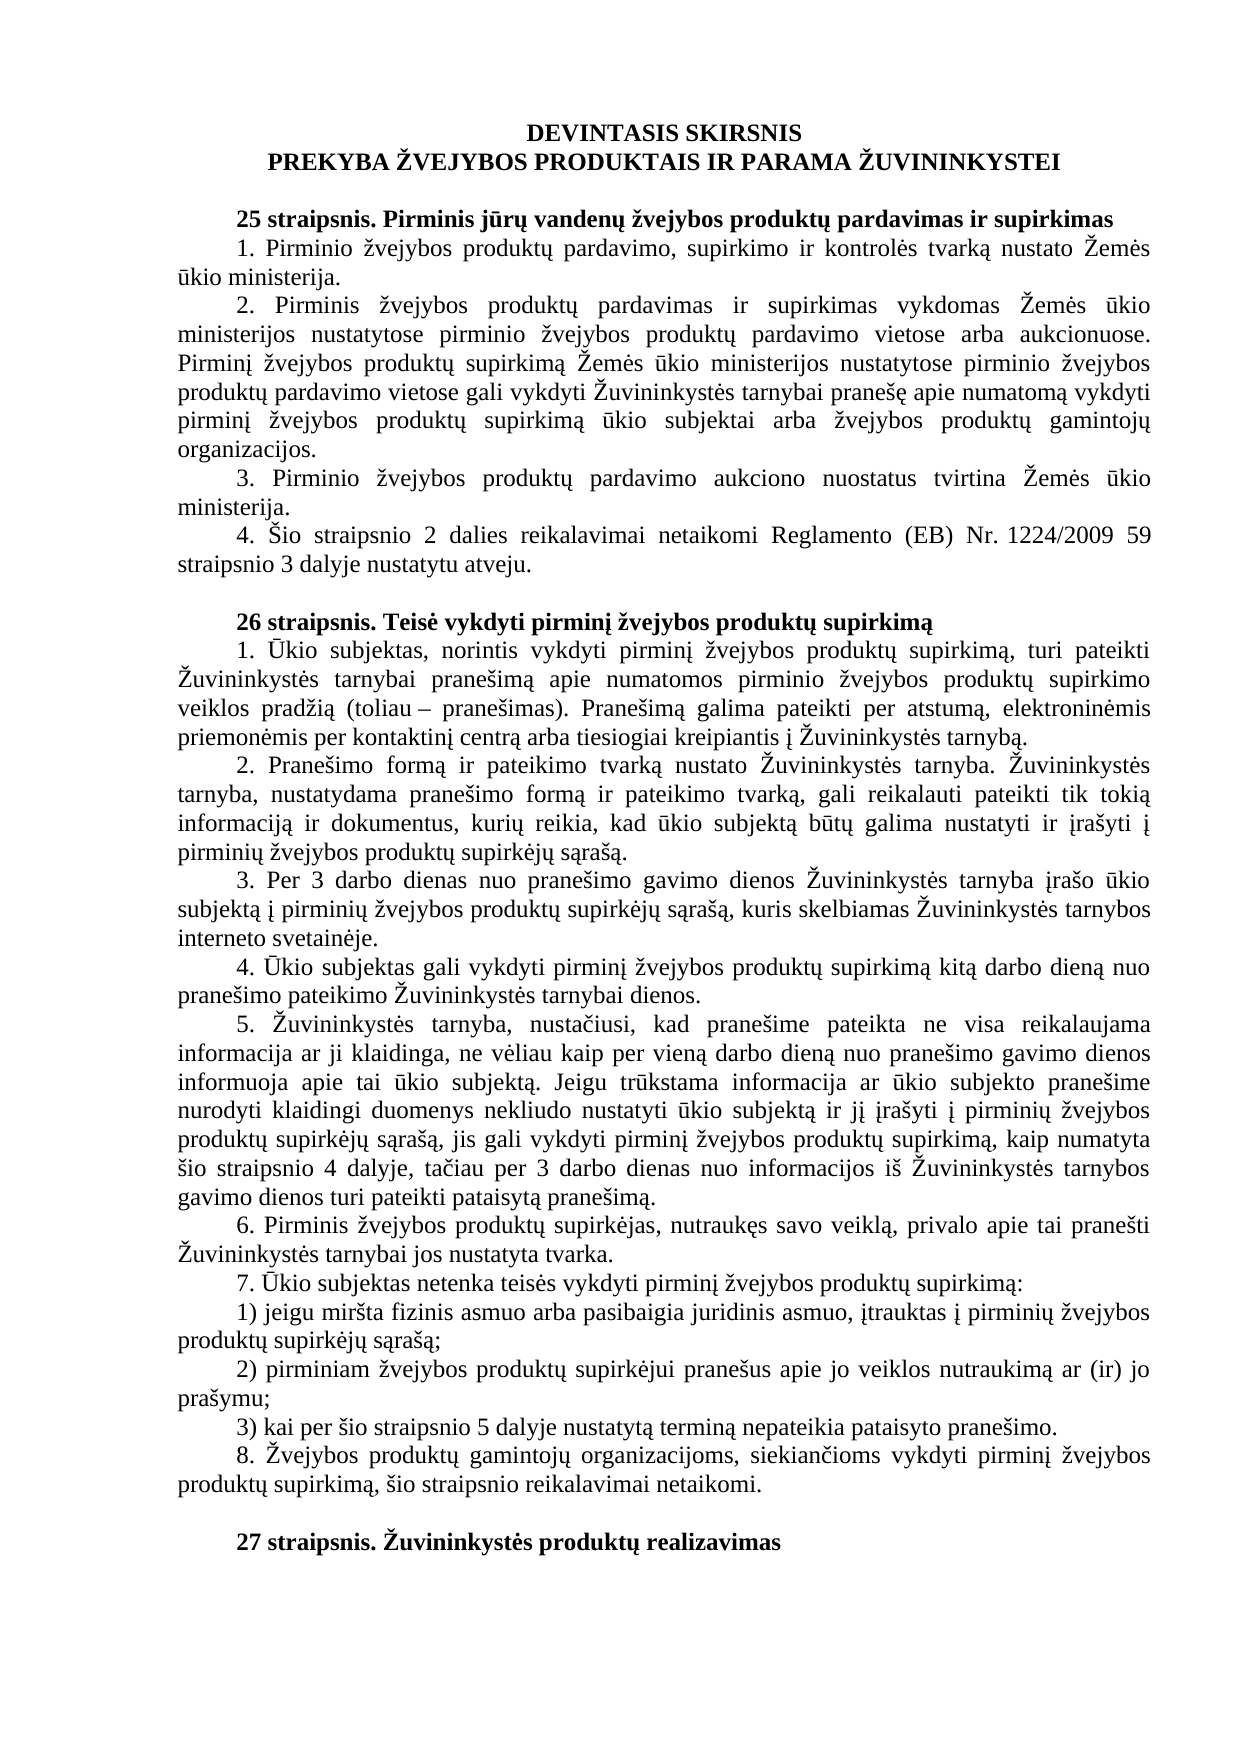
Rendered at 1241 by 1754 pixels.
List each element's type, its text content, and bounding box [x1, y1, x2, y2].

text 26 straipsnis. Teisė vykdyti pirminį žvejybos produktų supirkimą [177, 607, 1152, 636]
text 8. Žvejybos produktų gamintojų organizacijoms, siekiančioms vykdyti pirminį žvejybos produktų supirkimą, šio straipsnio reikalavimai netaikomi. [177, 1441, 1152, 1498]
text 1. Pirminio žvejybos produktų pardavimo, supirkimo ir kontrolės tvarką nustato Žemės ūkio ministerija. [177, 233, 1152, 291]
text 2. Pranešimo formą ir pateikimo tvarką nustato Žuvininkystės tarnyba. Žuvininkystės tarnyba, nustatydama pranešimo formą ir pateikimo tvarką, gali reikalauti pateikti tik tokią informaciją ir dokumentus, kurių reikia, kad ūkio subjektą būtų galima nustatyti ir įrašyti į pirminių žvejybos produktų supirkėjų sąrašą. [177, 751, 1152, 866]
text 3. Pirminio žvejybos produktų pardavimo aukciono nuostatus tvirtina Žemės ūkio ministerija. [177, 463, 1152, 521]
text 7. Ūkio subjektas netenka teisės vykdyti pirminį žvejybos produktų supirkimą: [177, 1268, 1152, 1297]
text 27 straipsnis. Žuvininkystės produktų realizavimas [177, 1527, 1152, 1556]
text 3) kai per šio straipsnio 5 dalyje nustatytą terminą nepateikia pataisyto pranešimo. [177, 1412, 1152, 1441]
text 4. Šio straipsnio 2 dalies reikalavimai netaikomi Reglamento (EB) Nr. 1224/2009 59 straipsnio 3 dalyje nustatytu atveju. [177, 521, 1152, 578]
text 1) jeigu miršta fizinis asmuo arba pasibaigia juridinis asmuo, įtrauktas į pirminių žvejybos produktų supirkėjų sąrašą; [177, 1297, 1152, 1354]
text 5. Žuvininkystės tarnyba, nustačiusi, kad pranešime pateikta ne visa reikalaujama informacija ar ji klaidinga, ne vėliau kaip per vieną darbo dieną nuo pranešimo gavimo dienos informuoja apie tai ūkio subjektą. Jeigu trūkstama informacija ar ūkio subjekto pranešime nurodyti klaidingi duomenys nekliudo nustatyti ūkio subjektą ir jį įrašyti į pirminių žvejybos produktų supirkėjų sąrašą, jis gali vykdyti pirminį žvejybos produktų supirkimą, kaip numatyta šio straipsnio 4 dalyje, tačiau per 3 darbo dienas nuo informacijos iš Žuvininkystės tarnybos gavimo dienos turi pateikti pataisytą pranešimą. [177, 1009, 1152, 1211]
text 6. Pirminis žvejybos produktų supirkėjas, nutraukęs savo veiklą, privalo apie tai pranešti Žuvininkystės tarnybai jos nustatyta tvarka. [177, 1211, 1152, 1268]
text 2) pirminiam žvejybos produktų supirkėjui pranešus apie jo veiklos nutraukimą ar (ir) jo prašymu; [177, 1354, 1152, 1412]
text DEVINTASIS SKIRSNIS [177, 118, 1152, 147]
text 2. Pirminis žvejybos produktų pardavimas ir supirkimas vykdomas Žemės ūkio ministerijos nustatytose pirminio žvejybos produktų pardavimo vietose arba aukcionuose. Pirminį žvejybos produktų supirkimą Žemės ūkio ministerijos nustatytose pirminio žvejybos produktų pardavimo vietose gali vykdyti Žuvininkystės tarnybai pranešę apie numatomą vykdyti pirminį žvejybos produktų supirkimą ūkio subjektai arba žvejybos produktų gamintojų organizacijos. [177, 291, 1152, 463]
text 25 straipsnis. Pirminis jūrų vandenų žvejybos produktų pardavimas ir supirkimas [177, 204, 1152, 233]
text PREKYBA ŽVEJYBOS PRODUKTAIS IR PARAMA ŽUVININKYSTEI [177, 147, 1152, 176]
text 4. Ūkio subjektas gali vykdyti pirminį žvejybos produktų supirkimą kitą darbo dieną nuo pranešimo pateikimo Žuvininkystės tarnybai dienos. [177, 952, 1152, 1009]
text 1. Ūkio subjektas, norintis vykdyti pirminį žvejybos produktų supirkimą, turi pateikti Žuvininkystės tarnybai pranešimą apie numatomos pirminio žvejybos produktų supirkimo veiklos pradžią (toliau – pranešimas). Pranešimą galima pateikti per atstumą, elektroninėmis priemonėmis per kontaktinį centrą arba tiesiogiai kreipiantis į Žuvininkystės tarnybą. [177, 636, 1152, 751]
text 3. Per 3 darbo dienas nuo pranešimo gavimo dienos Žuvininkystės tarnyba įrašo ūkio subjektą į pirminių žvejybos produktų supirkėjų sąrašą, kuris skelbiamas Žuvininkystės tarnybos interneto svetainėje. [177, 866, 1152, 952]
